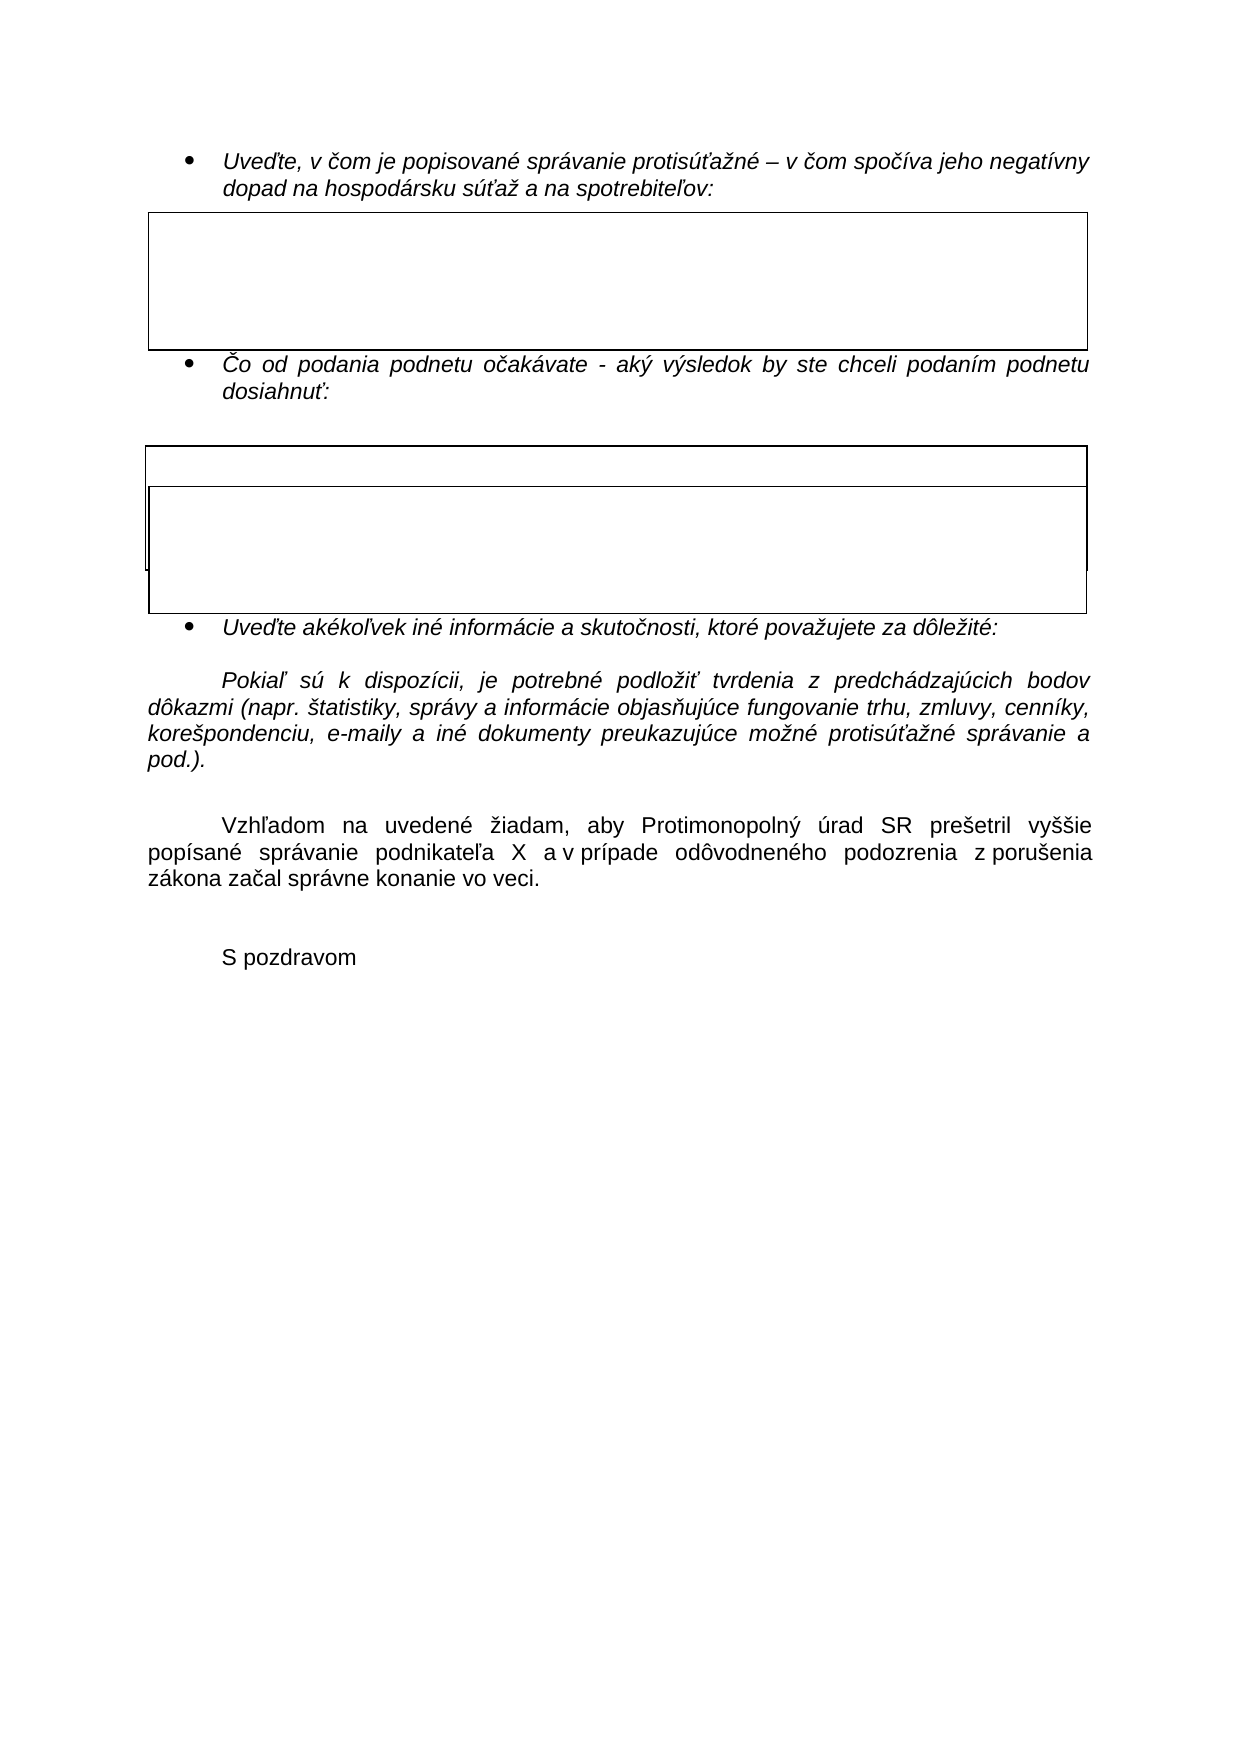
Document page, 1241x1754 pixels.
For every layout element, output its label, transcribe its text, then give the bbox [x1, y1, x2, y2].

list Čo od podania podnetu očakávate - aký výsledok by ste chceli podaním podnetu dosiahnuť: [185, 213, 1093, 404]
list [146, 447, 1086, 569]
text Vzhľadom na uvedené žiadam, aby Protimonopolný úrad SR prešetril vyššie popísané správanie podnikateľa X a v prípade odôvodneného podozrenia z porušenia zákona začal správne konanie vo veci. [148, 812, 1093, 891]
list [149, 213, 1087, 349]
text S pozdravom [148, 944, 1093, 970]
text Pokiaľ sú k dispozícii, je potrebné podložiť tvrdenia z predchádzajúcich bodov dôkazmi (napr. štatistiky, správy a informácie objasňujúce fungovanie trhu, zmluvy, cenníky, korešpondenciu, e-maily a iné dokumenty preukazujúce možné protisúťažné správanie a pod.). [148, 667, 1093, 773]
list [150, 487, 1086, 613]
list Uveďte, v čom je popisované správanie protisúťažné – v čom spočíva jeho negatívny dopad na hospodársku súťaž a na spotrebiteľov: [185, 148, 1093, 201]
list Uveďte akékoľvek iné informácie a skutočnosti, ktoré považujete za dôležité: [185, 443, 1093, 641]
